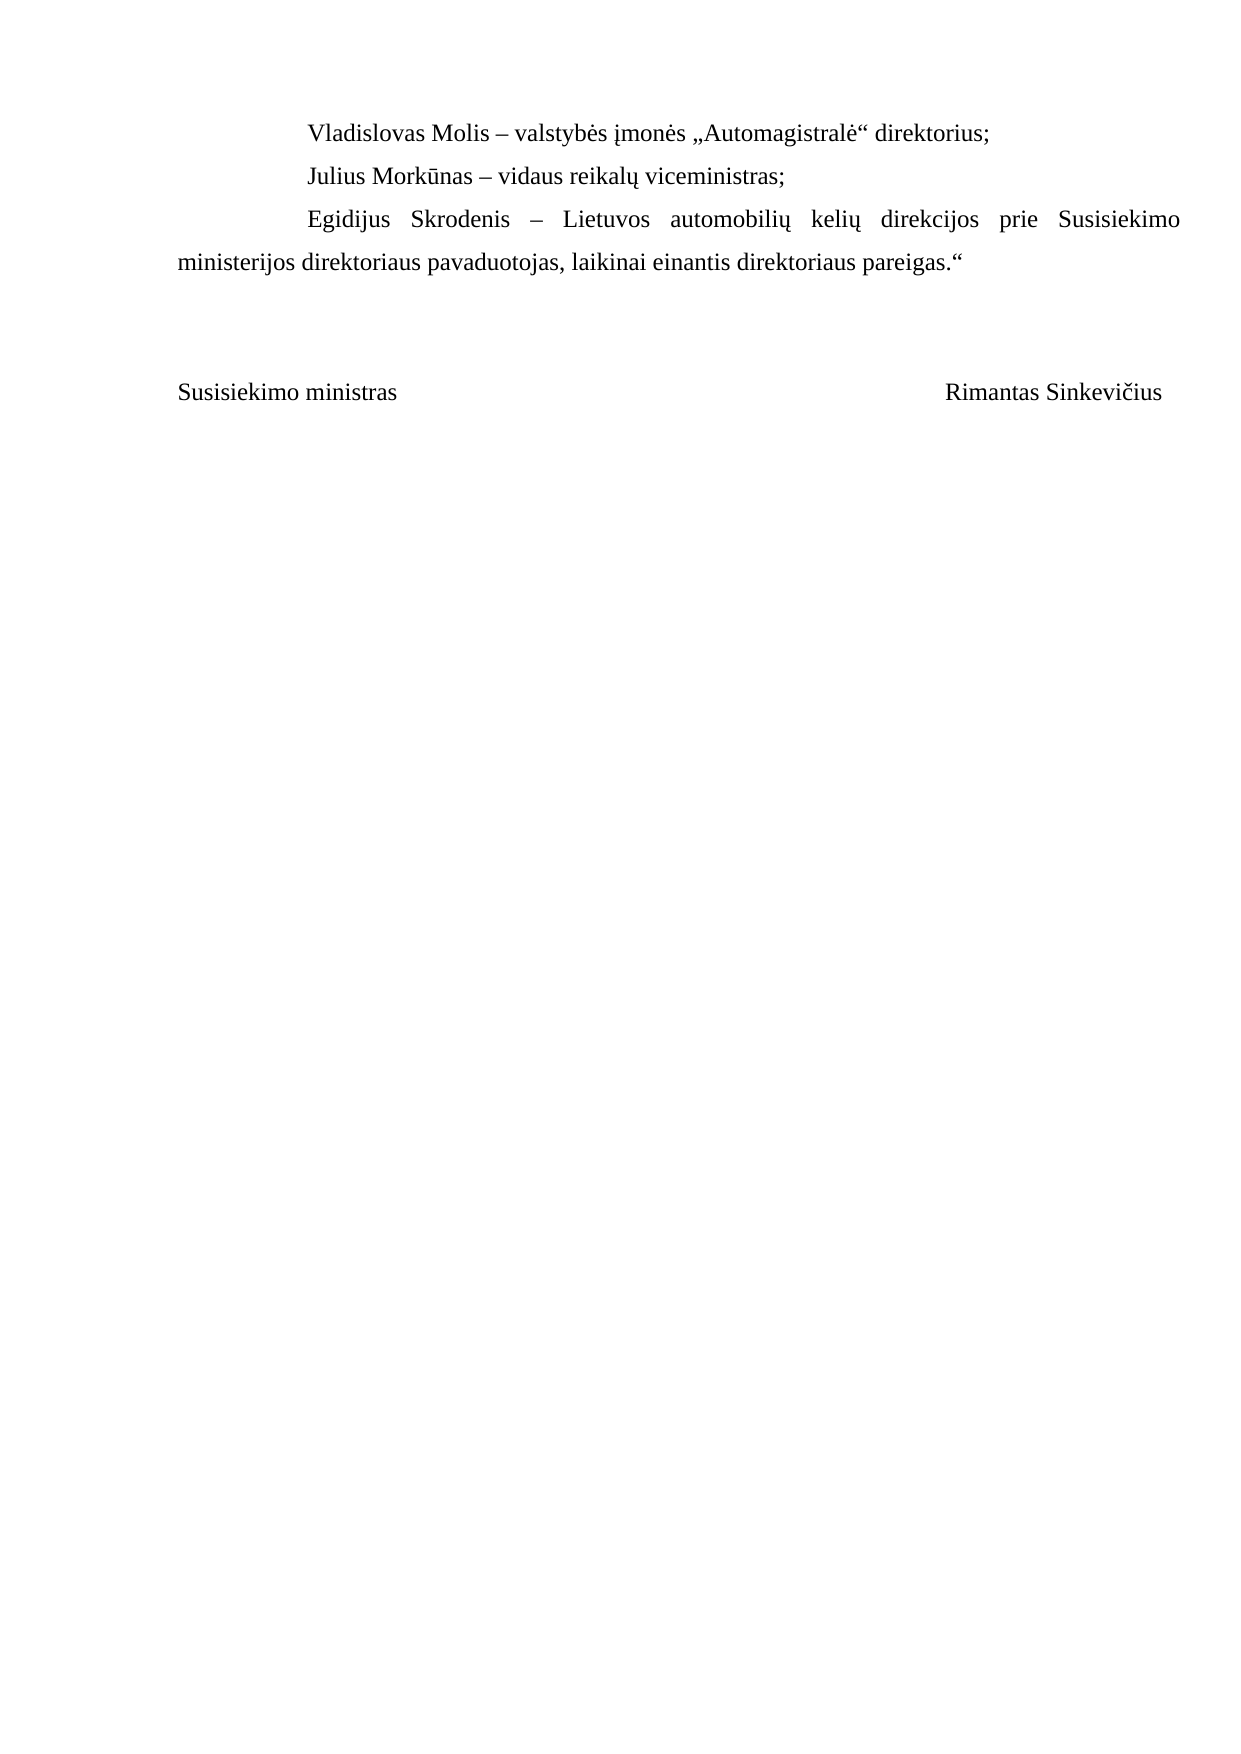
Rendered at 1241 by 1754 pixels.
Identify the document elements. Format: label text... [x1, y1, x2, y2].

text Vladislovas Molis – valstybės įmonės „Automagistralė“ direktorius; [177, 118, 1181, 147]
text Egidijus Skrodenis – Lietuvos automobilių kelių direkcijos prie Susisiekimo ministerijos direktoriaus pavaduotojas, laikinai einantis direktoriaus pareigas.“ [177, 204, 1181, 276]
text Julius Morkūnas – vidaus reikalų viceministras; [177, 161, 1181, 190]
text Susisiekimo ministras Rimantas Sinkevičius [177, 377, 1181, 406]
